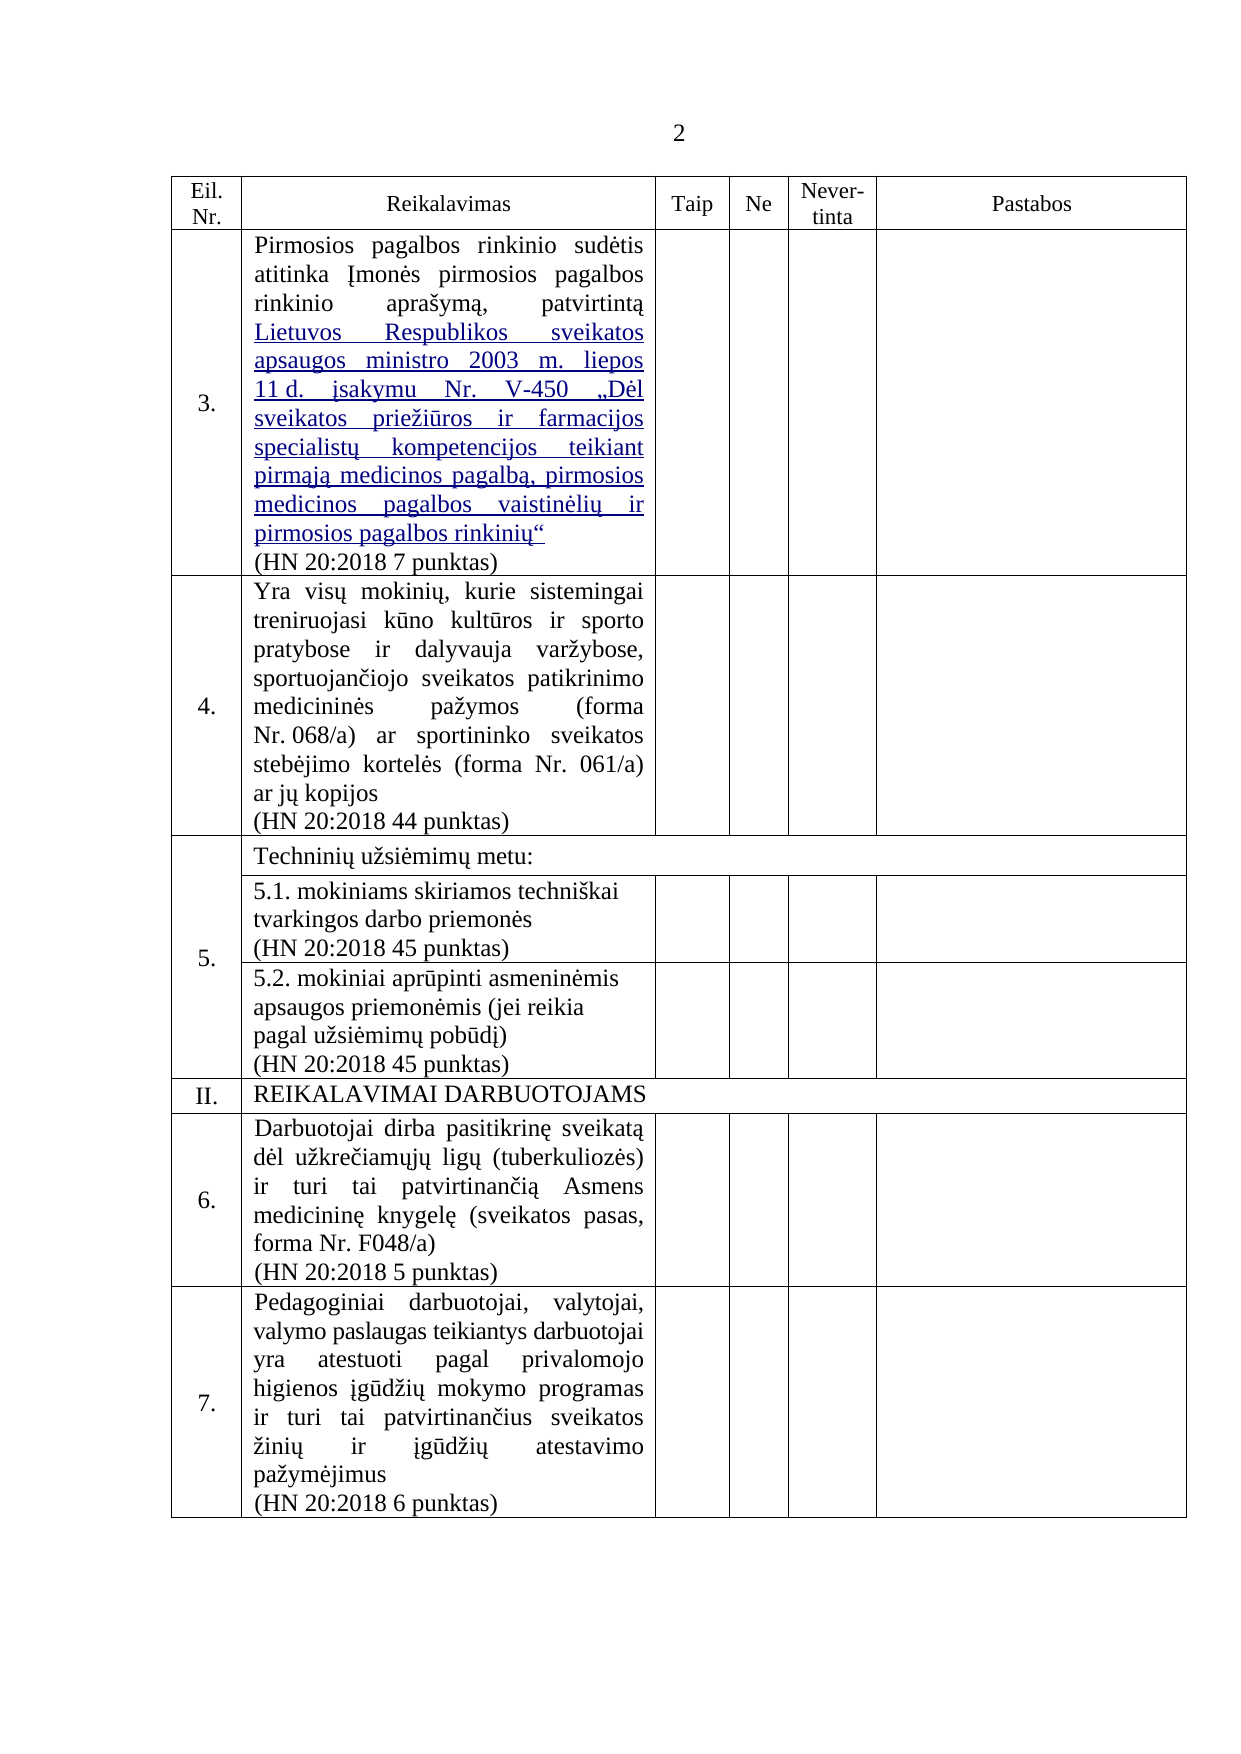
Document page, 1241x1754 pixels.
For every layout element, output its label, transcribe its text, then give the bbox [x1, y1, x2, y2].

table_header Reikalavimas [242, 177, 655, 229]
table_header Ne [730, 177, 788, 229]
table_cell [730, 1114, 788, 1286]
table_cell [789, 1287, 876, 1517]
table_cell [789, 1114, 876, 1286]
table_cell [730, 876, 788, 962]
table_cell [656, 230, 729, 575]
table_cell Pedagoginiai darbuotojai, valytojai, valymo paslaugas teikiantys darbuotojai yra atestuoti pagal privalomojo higienos įgūdžių mokymo programas ir turi tai patvirtinančius sveikatos žinių ir įgūdžių atestavimo pažymėjimus (HN 20:2018 6 punktas) [242, 1287, 655, 1517]
table_cell II. [172, 1079, 241, 1112]
table_cell 5.2. mokiniai aprūpinti asmeninėmis apsaugos priemonėmis (jei reikia pagal užsiėmimų pobūdį) (HN 20:2018 45 punktas) [242, 963, 655, 1078]
table_cell [877, 1114, 1186, 1286]
table_cell [789, 576, 876, 835]
table_cell [877, 1287, 1186, 1517]
table_cell 5.1. mokiniams skiriamos techniškai tvarkingos darbo priemonės (HN 20:2018 45 punktas) [242, 876, 655, 962]
table_cell Pirmosios pagalbos rinkinio sudėtis atitinka Įmonės pirmosios pagalbos rinkinio aprašymą, patvirtintą Lietuvos Respublikos sveikatos apsaugos ministro 2003 m. liepos 11 d. įsakymu Nr. V-450 „Dėl sveikatos priežiūros ir farmacijos specialistų kompetencijos teikiant pirmąją medicinos pagalbą, pirmosios medicinos pagalbos vaistinėlių ir pirmosios pagalbos rinkinių“ (HN 20:2018 7 punktas) [242, 230, 655, 575]
table_cell [730, 230, 788, 575]
table_header Pastabos [877, 177, 1186, 229]
table_cell [789, 230, 876, 575]
table_cell 4. [172, 576, 241, 835]
table_cell [730, 963, 788, 1078]
table_cell [789, 963, 876, 1078]
table_cell [730, 576, 788, 835]
table_cell [730, 1287, 788, 1517]
table_cell [656, 1287, 729, 1517]
table_cell [656, 876, 729, 962]
table_cell [656, 1114, 729, 1286]
table_cell [877, 963, 1186, 1078]
table_cell Darbuotojai dirba pasitikrinę sveikatą dėl užkrečiamųjų ligų (tuberkuliozės) ir turi tai patvirtinančią Asmens medicininę knygelę (sveikatos pasas, forma Nr. F048/a) (HN 20:2018 5 punktas) [242, 1114, 655, 1286]
table_cell [877, 876, 1186, 962]
table_cell [789, 876, 876, 962]
table_cell 5. [172, 836, 241, 1078]
table_cell Techninių užsiėmimų metu: [242, 836, 1186, 875]
table_header Taip [656, 177, 729, 229]
table_cell [877, 576, 1186, 835]
table_cell [656, 963, 729, 1078]
table_cell Yra visų mokinių, kurie sistemingai treniruojasi kūno kultūros ir sporto pratybose ir dalyvauja varžybose, sportuojančiojo sveikatos patikrinimo medicininės pažymos (forma Nr. 068/a) ar sportininko sveikatos stebėjimo kortelės (forma Nr. 061/a) ar jų kopijos (HN 20:2018 44 punktas) [242, 576, 655, 835]
table_cell 3. [172, 230, 241, 575]
table_cell 7. [172, 1287, 241, 1517]
table_cell REIKALAVIMAI DARBUOTOJAMS [242, 1079, 1186, 1112]
table_header Eil. Nr. [172, 177, 241, 229]
table_cell [877, 230, 1186, 575]
table_header Never- tinta [789, 177, 876, 229]
table_cell [656, 576, 729, 835]
table_cell 6. [172, 1114, 241, 1286]
